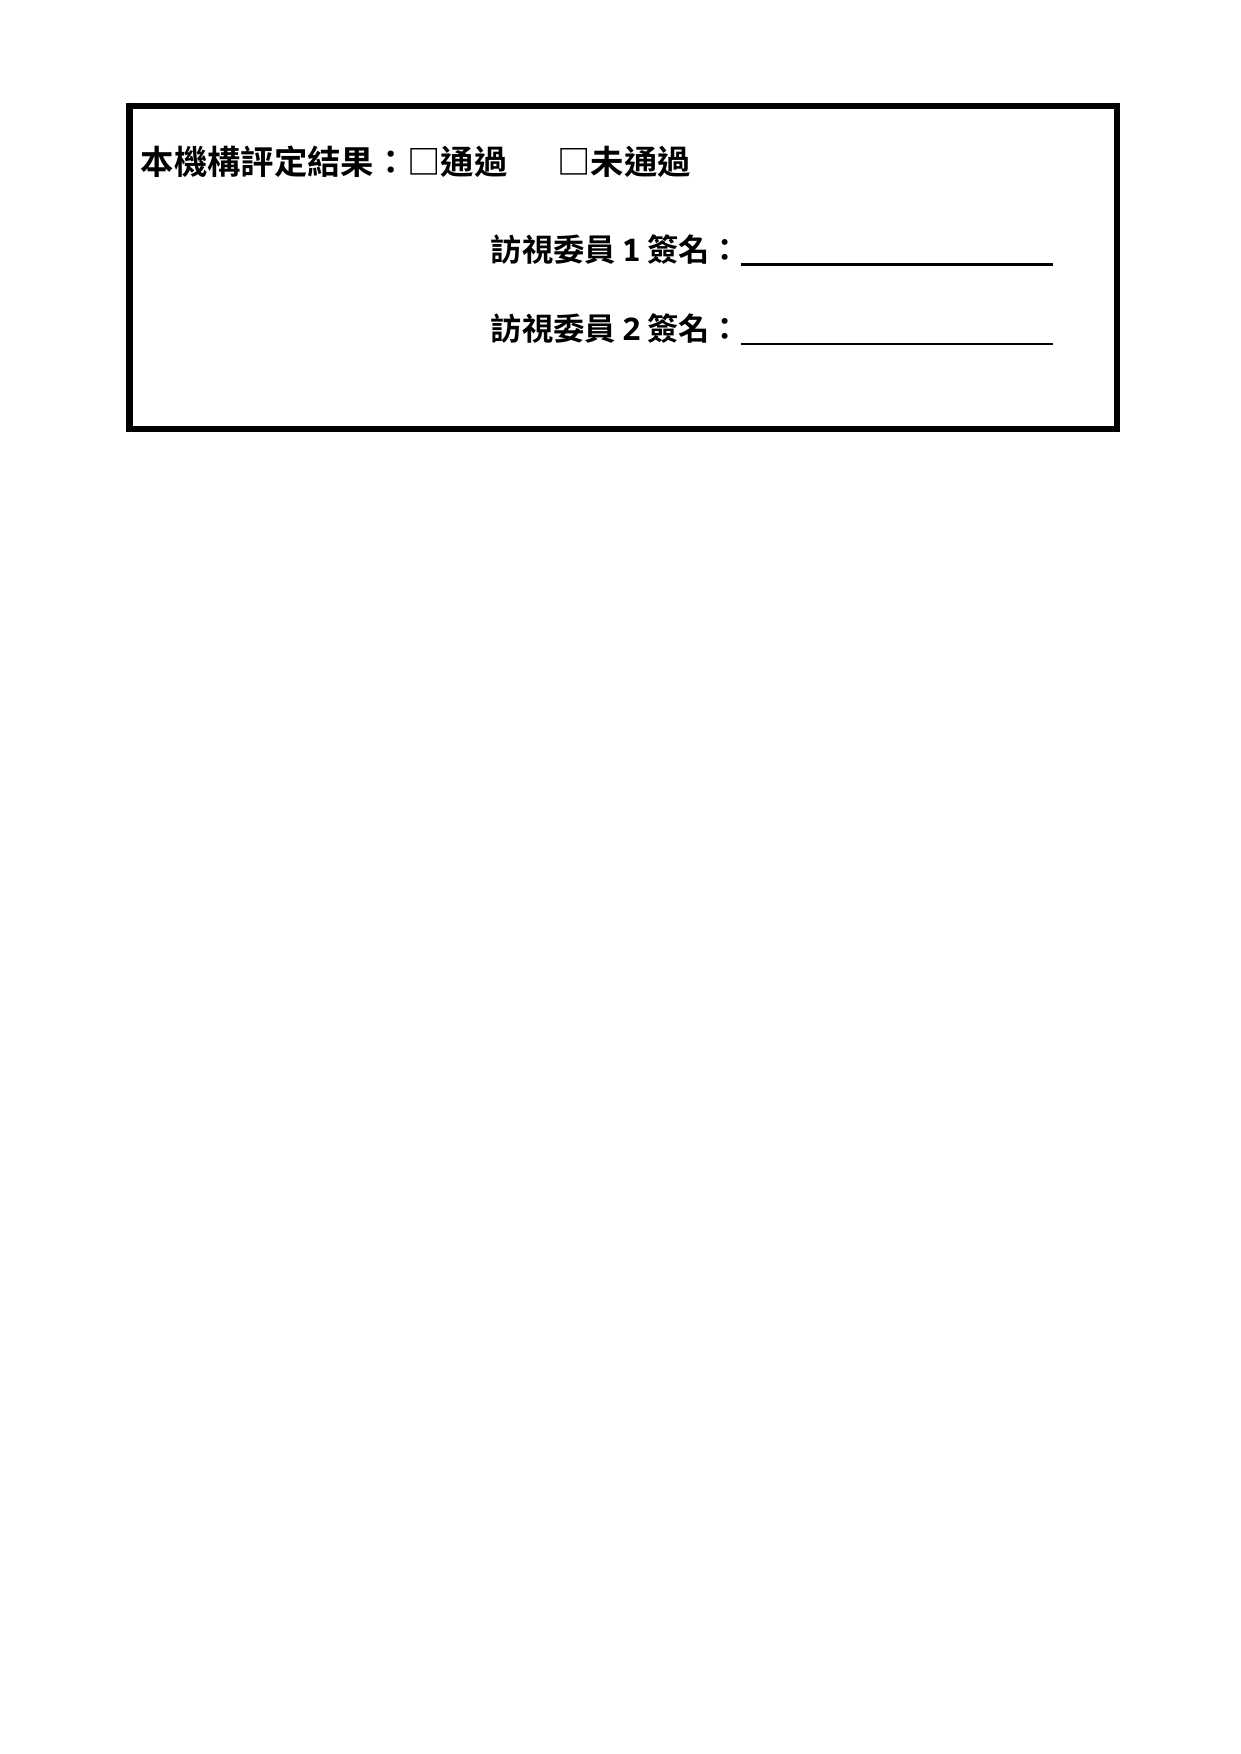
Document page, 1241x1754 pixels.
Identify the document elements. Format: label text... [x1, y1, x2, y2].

table_cell 本機構評定結果：□通過 □未通過 訪視委員1簽名： 訪視委員2簽名： [133, 109, 1114, 426]
